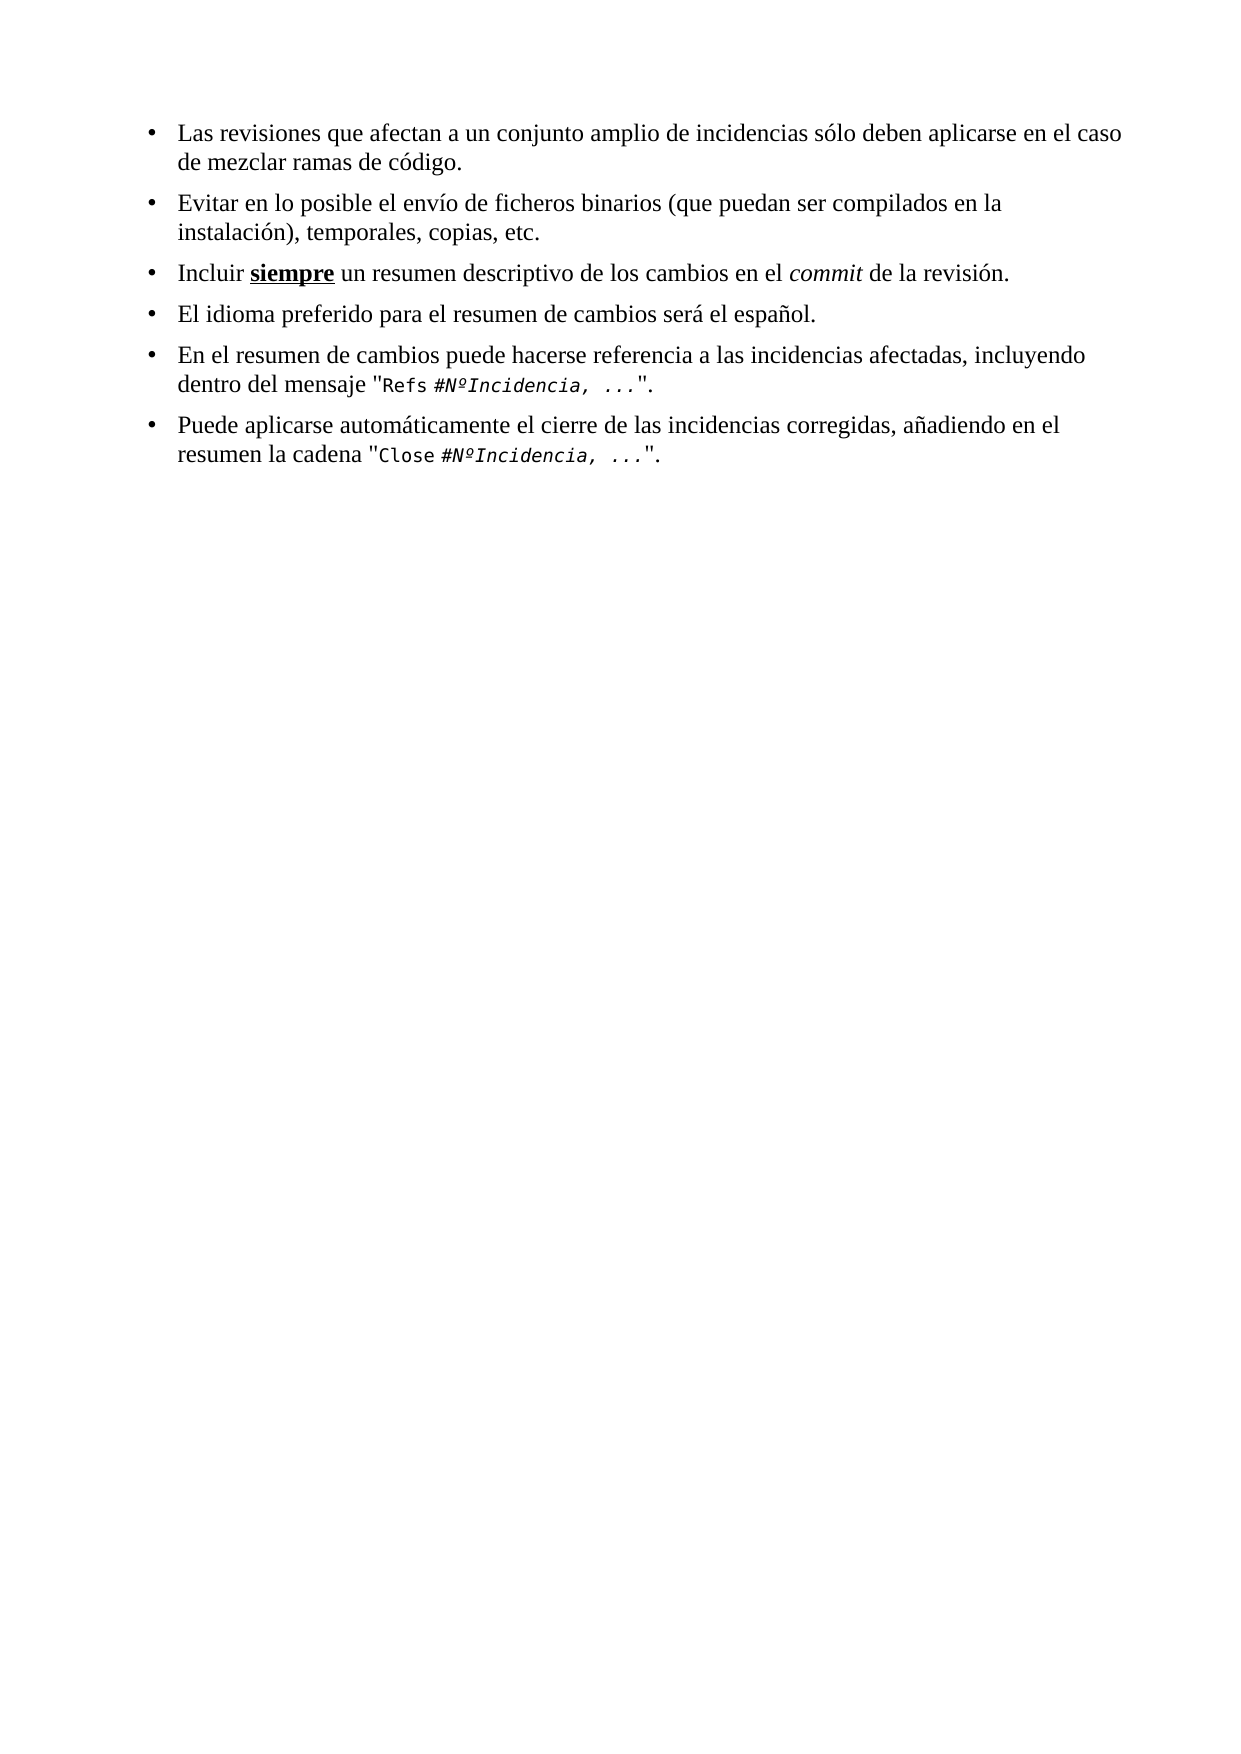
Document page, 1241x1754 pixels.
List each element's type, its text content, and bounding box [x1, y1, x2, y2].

list Evitar en lo posible el envío de ficheros binarios (que puedan ser compilados en la instalación), temporales, copias, etc. [148, 188, 1122, 246]
list En el resumen de cambios puede hacerse referencia a las incidencias afectadas, incluyendo dentro del mensaje "Refs #NºIncidencia, ...". [148, 341, 1122, 398]
list Las revisiones que afectan a un conjunto amplio de incidencias sólo deben aplicarse en el caso de mezclar ramas de código. [148, 118, 1122, 176]
list Incluir siempre un resumen descriptivo de los cambios en el commit de la revisión. [148, 258, 1122, 287]
list Puede aplicarse automáticamente el cierre de las incidencias corregidas, añadiendo en el resumen la cadena "Close #NºIncidencia, ...". [148, 411, 1122, 468]
list El idioma preferido para el resumen de cambios será el español. [148, 299, 1122, 328]
